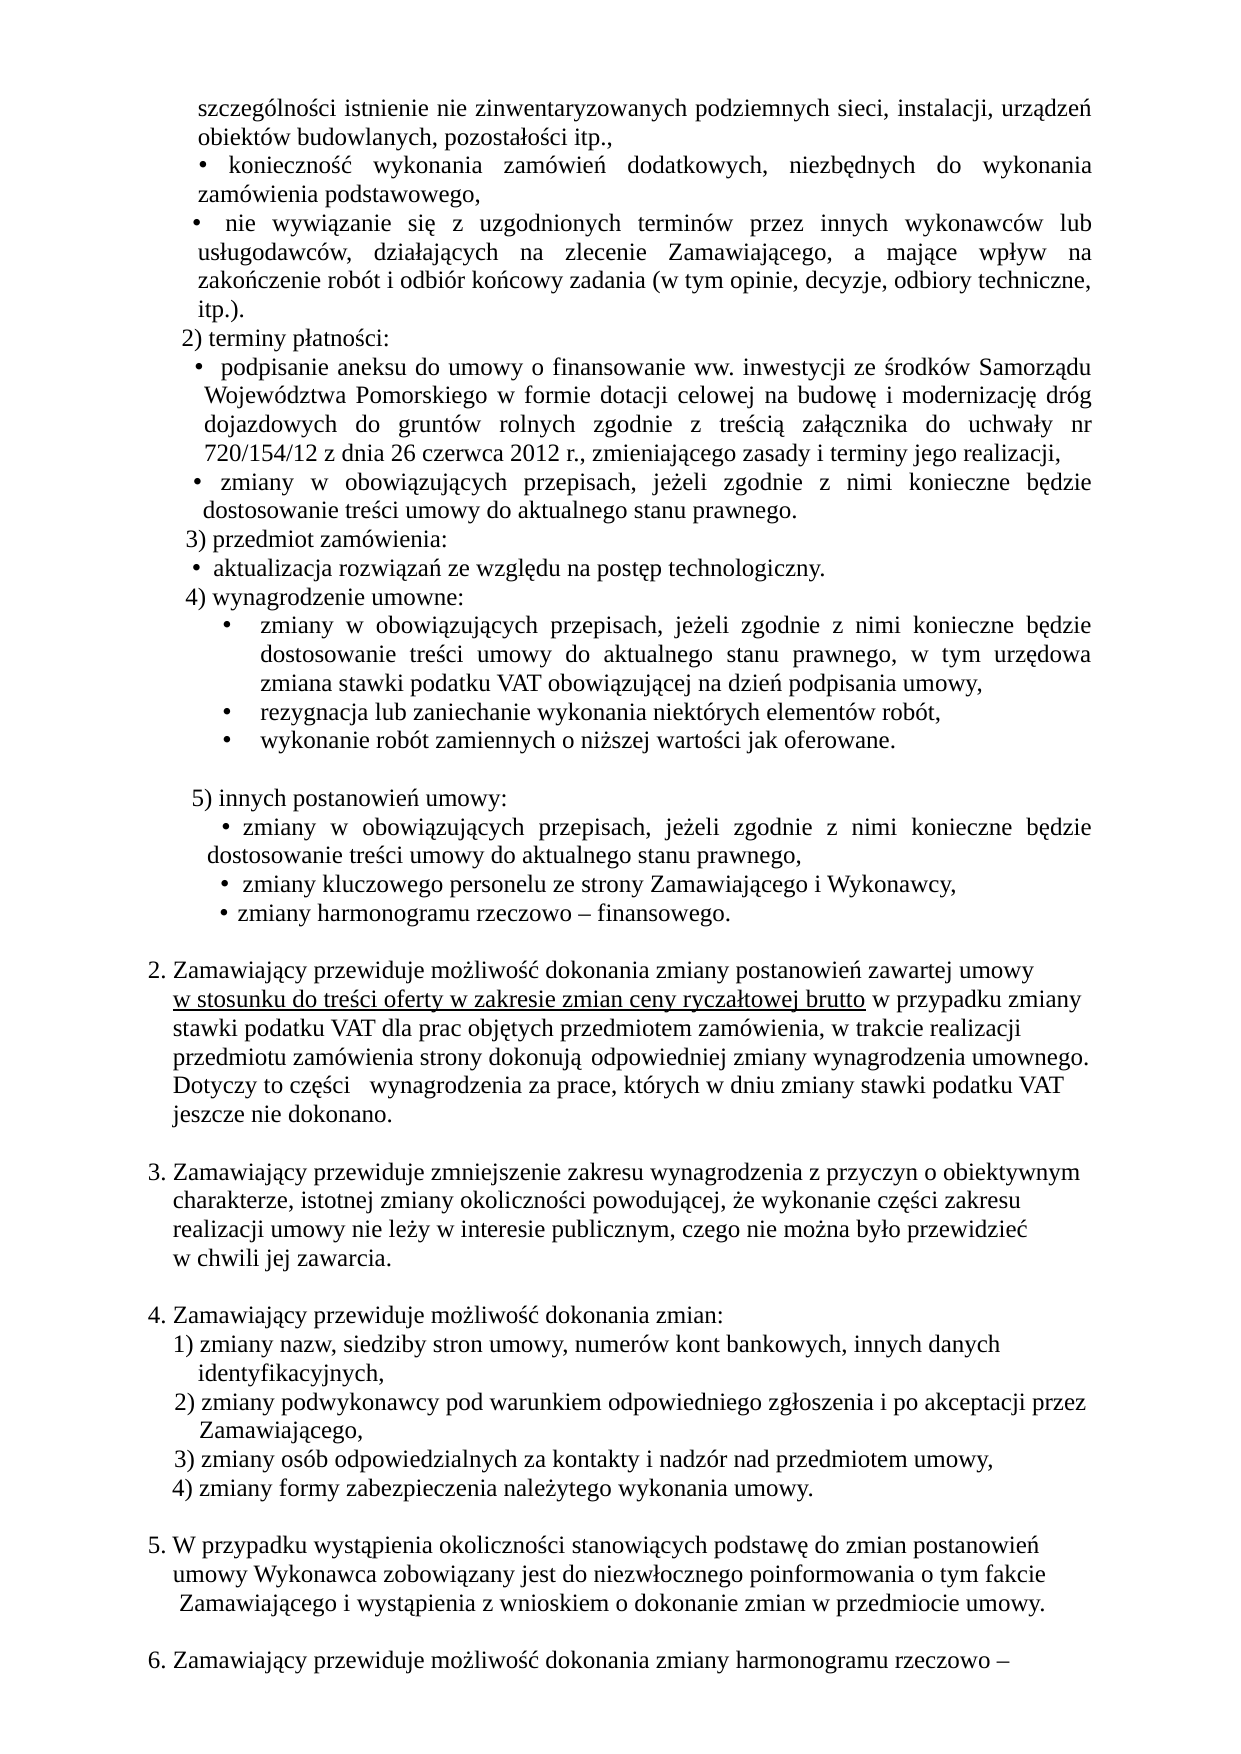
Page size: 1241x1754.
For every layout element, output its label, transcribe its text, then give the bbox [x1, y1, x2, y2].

text 5) innych postanowień umowy: [148, 783, 1092, 812]
list zmiany kluczowego personelu ze strony Zamawiającego i Wykonawcy, [220, 869, 1092, 898]
list 2) zmiany podwykonawcy pod warunkiem odpowiedniego zgłoszenia i po akceptacji przez [174, 1387, 1092, 1416]
list Zamawiającego i wystąpienia z wnioskiem o dokonanie zmian w przedmiocie umowy. [148, 1588, 1092, 1617]
list 6. Zamawiający przewiduje możliwość dokonania zmiany harmonogramu rzeczowo – [148, 1646, 1092, 1674]
list 2. Zamawiający przewiduje możliwość dokonania zmiany postanowień zawartej umowy [148, 956, 1092, 984]
list aktualizacja rozwiązań ze względu na postęp technologiczny. [147, 553, 1092, 582]
text 4) wynagrodzenie umowne: [148, 582, 1092, 611]
list identyfikacyjnych, [148, 1358, 1092, 1387]
list konieczność wykonania zamówień dodatkowych, niezbędnych do wykonania zamówienia podstawowego, [198, 151, 1092, 208]
list podpisanie aneksu do umowy o finansowanie ww. inwestycji ze środków Samorządu Województwa Pomorskiego w formie dotacji celowej na budowę i modernizację dróg dojazdowych do gruntów rolnych zgodnie z treścią załącznika do uchwały nr 720/154/12 z dnia 26 czerwca 2012 r., zmieniającego zasady i terminy jego realizacji, [194, 352, 1092, 467]
list 3. Zamawiający przewiduje zmniejszenie zakresu wynagrodzenia z przyczyn o obiektywnym [148, 1157, 1092, 1186]
list w chwili jej zawarcia. [148, 1243, 1092, 1272]
list 5. W przypadku wystąpienia okoliczności stanowiących podstawę do zmian postanowień [148, 1531, 1092, 1559]
list w stosunku do treści oferty w zakresie zmian ceny ryczałtowej brutto w przypadku zmiany [148, 984, 1092, 1013]
list 2) terminy płatności: [175, 323, 1092, 352]
list 1) zmiany nazw, siedziby stron umowy, numerów kont bankowych, innych danych [148, 1329, 1092, 1358]
list 3) zmiany osób odpowiedzialnych za kontakty i nadzór nad przedmiotem umowy, [124, 1444, 1092, 1473]
list wykonanie robót zamiennych o niższej wartości jak oferowane. [223, 726, 1092, 754]
list Zamawiającego, [124, 1416, 1092, 1444]
list realizacji umowy nie leży w interesie publicznym, czego nie można było przewidzieć [148, 1214, 1092, 1243]
list zmiany w obowiązujących przepisach, jeżeli zgodnie z nimi konieczne będzie dostosowanie treści umowy do aktualnego stanu prawnego. [193, 467, 1092, 524]
list przedmiotu zamówienia strony dokonują odpowiedniej zmiany wynagrodzenia umownego. [148, 1042, 1092, 1071]
list stawki podatku VAT dla prac objętych przedmiotem zamówienia, w trakcie realizacji [148, 1013, 1092, 1042]
list nie wywiązanie się z uzgodnionych terminów przez innych wykonawców lub usługodawców, działających na zlecenie Zamawiającego, a mające wpływ na zakończenie robót i odbiór końcowy zadania (w tym opinie, decyzje, odbiory techniczne, itp.). [192, 208, 1092, 323]
list charakterze, istotnej zmiany okoliczności powodującej, że wykonanie części zakresu [148, 1186, 1092, 1214]
list zmiany harmonogramu rzeczowo – finansowego. [207, 898, 1092, 927]
list jeszcze nie dokonano. [148, 1099, 1092, 1128]
list rezygnacja lub zaniechanie wykonania niektórych elementów robót, [223, 697, 1092, 726]
list Dotyczy to części wynagrodzenia za prace, których w dniu zmiany stawki podatku VAT [148, 1071, 1092, 1099]
list zmiany w obowiązujących przepisach, jeżeli zgodnie z nimi konieczne będzie dostosowanie treści umowy do aktualnego stanu prawnego, [207, 812, 1092, 869]
list 4) zmiany formy zabezpieczenia należytego wykonania umowy. [122, 1473, 1092, 1502]
list umowy Wykonawca zobowiązany jest do niezwłocznego poinformowania o tym fakcie [148, 1559, 1092, 1588]
list 4. Zamawiający przewiduje możliwość dokonania zmian: [148, 1301, 1092, 1329]
list szczególności istnienie nie zinwentaryzowanych podziemnych sieci, instalacji, urządzeń obiektów budowlanych, pozostałości itp., [148, 93, 1092, 151]
list 3) przedmiot zamówienia: [185, 524, 1092, 553]
list zmiany w obowiązujących przepisach, jeżeli zgodnie z nimi konieczne będzie dostosowanie treści umowy do aktualnego stanu prawnego, w tym urzędowa zmiana stawki podatku VAT obowiązującej na dzień podpisania umowy, [223, 611, 1092, 697]
